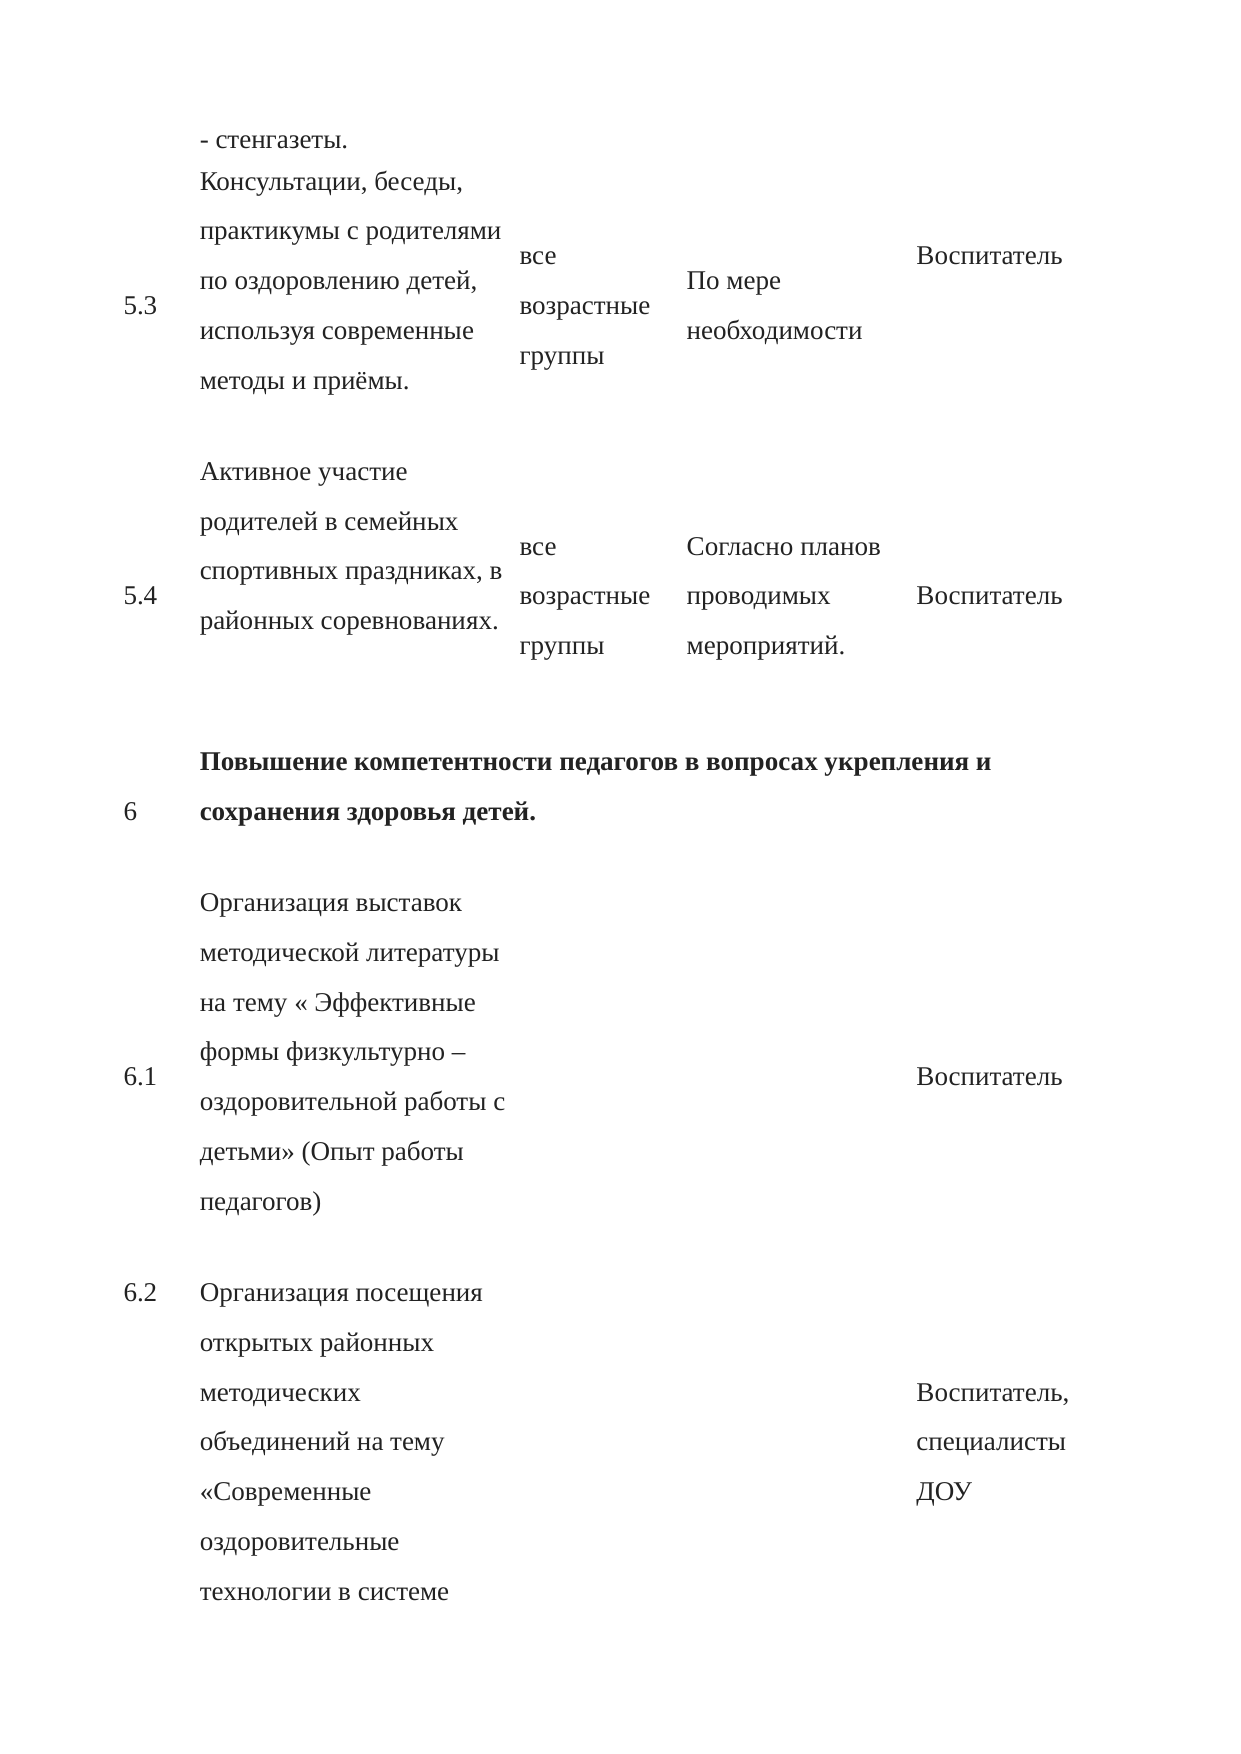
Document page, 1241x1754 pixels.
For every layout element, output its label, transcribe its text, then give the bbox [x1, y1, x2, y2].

table_cell Воспитатель [911, 881, 1122, 1271]
table_cell Воспитатель, специалисты ДОУ [911, 1271, 1122, 1611]
table_cell 6 [118, 740, 194, 881]
table_cell 6.2 [118, 1271, 194, 1611]
table_cell Организация посещения открытых районных методических объединений на тему «Современные оздоровительные технологии в системе [194, 1271, 514, 1611]
table_cell 5.4 [118, 450, 194, 740]
table_cell [514, 118, 681, 159]
table_cell 5.3 [118, 160, 194, 450]
table_cell Организация выставок методической литературы на тему « Эффективные формы физкультурно – оздоровительной работы с детьми» (Опыт работы педагогов) [194, 881, 514, 1271]
table_cell Консультации, беседы, практикумы с родителями по оздоровлению детей, используя современные методы и приёмы. [194, 160, 514, 450]
table_cell Воспитатель [911, 450, 1122, 740]
table_cell все возрастные группы [514, 160, 681, 450]
table_cell [681, 118, 911, 159]
table_cell Воспитатель [911, 160, 1122, 450]
table_cell [514, 881, 681, 1271]
table_cell [681, 1271, 911, 1611]
table_cell [911, 118, 1122, 159]
table_cell По мере необходимости [681, 160, 911, 450]
table_cell Активное участие родителей в семейных спортивных праздниках, в районных соревнованиях. [194, 450, 514, 740]
table_cell [681, 881, 911, 1271]
table_cell Повышение компетентности педагогов в вопросах укрепления и сохранения здоровья детей. [194, 740, 1122, 881]
table_cell [118, 118, 194, 159]
table_cell [514, 1271, 681, 1611]
table_cell 6.1 [118, 881, 194, 1271]
table_cell - стенгазеты. [194, 118, 514, 159]
table_cell Согласно планов проводимых мероприятий. [681, 450, 911, 740]
table_cell все возрастные группы [514, 450, 681, 740]
